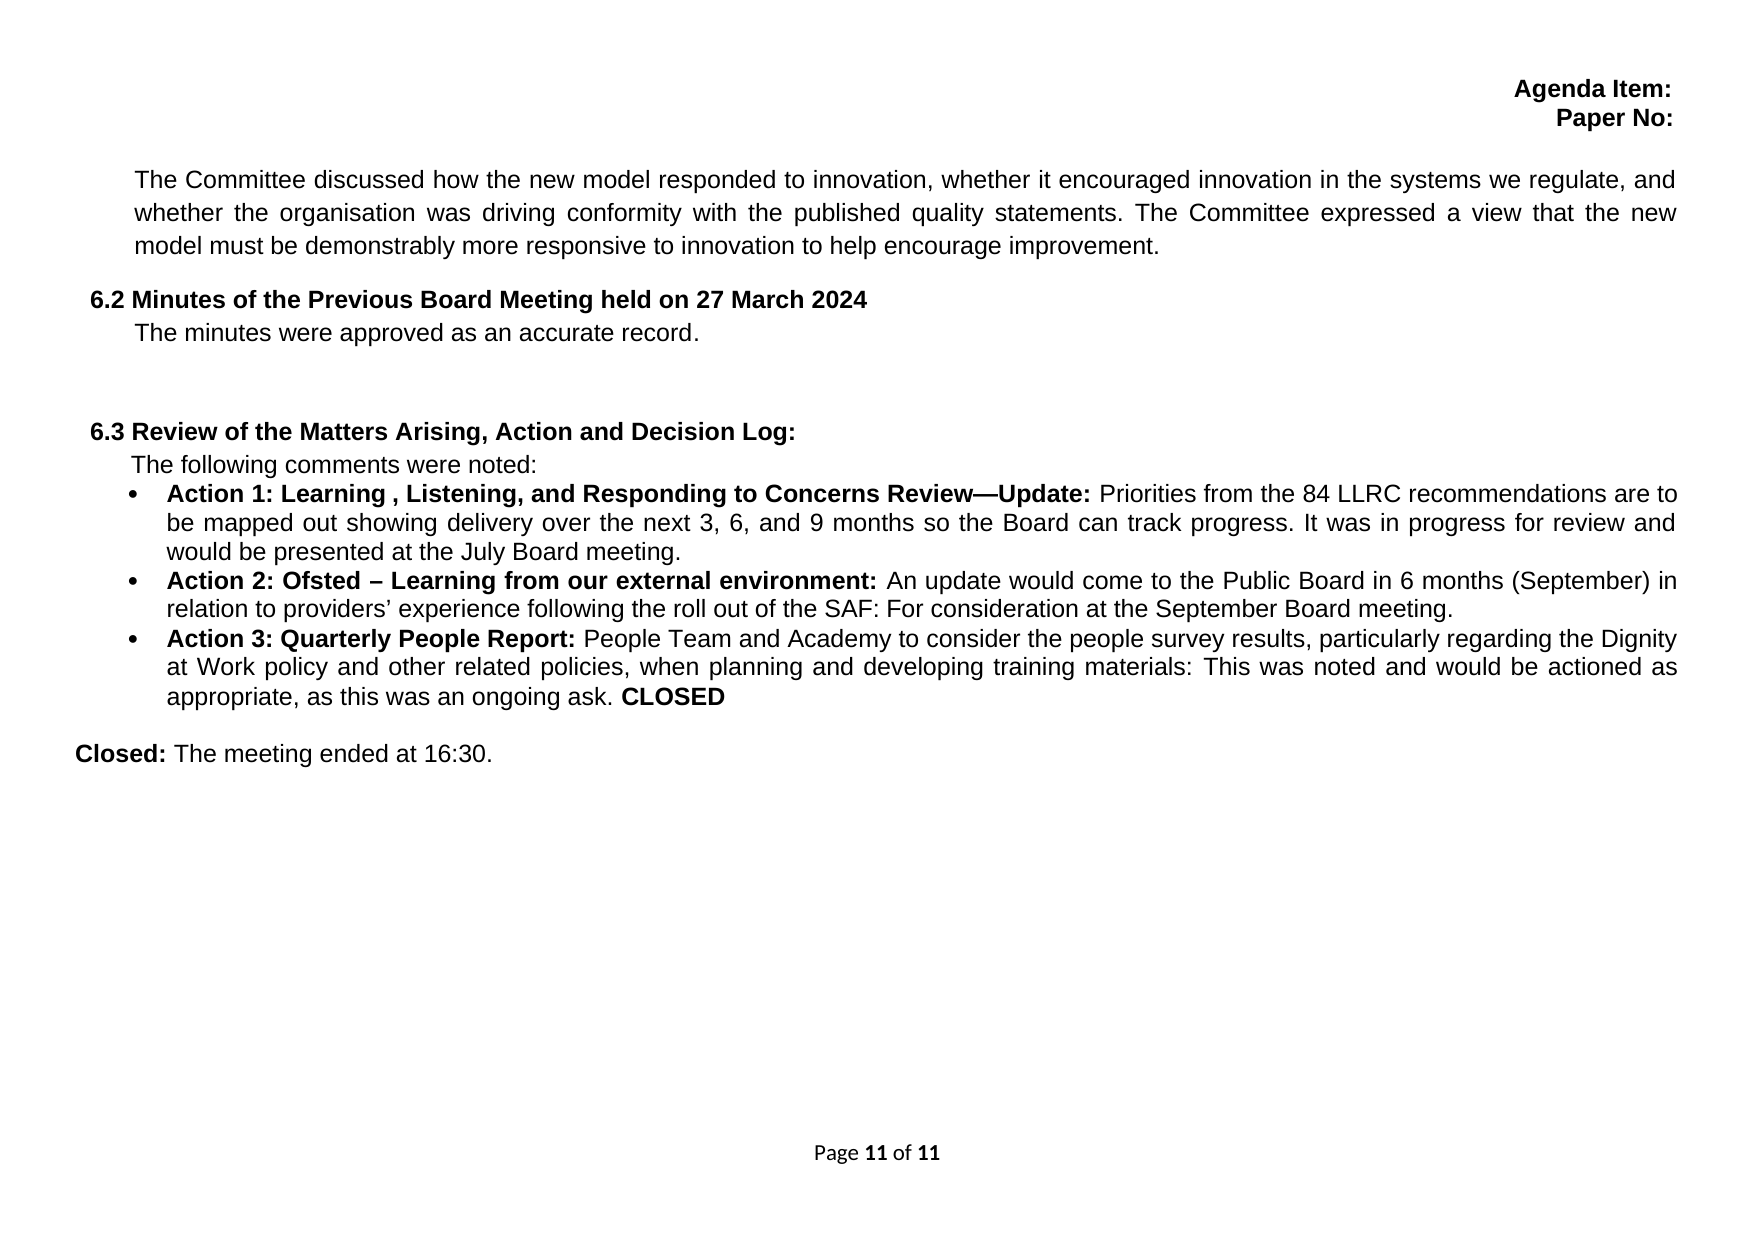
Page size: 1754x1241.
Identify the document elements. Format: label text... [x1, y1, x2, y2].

text 6.2 Minutes of the Previous Board Meeting held on 27 March 2024 [90, 285, 1679, 314]
list Action 2: Ofsted – Learning from our external environment: An update would come to the Public Board in 6 months (September) in relation to providers’ experience following the roll out of the SAF: For consideration at the September Board meeting. [129, 566, 1679, 623]
text 6.3 Review of the Matters Arising, Action and Decision Log: [90, 417, 1679, 446]
list Closed: The meeting ended at 16:30. [75, 739, 1679, 768]
text The minutes were approved as an accurate record. [134, 318, 1679, 347]
text The following comments were noted: [75, 450, 1679, 479]
text The Committee discussed how the new model responded to innovation, whether it encouraged innovation in the systems we regulate, and whether the organisation was driving conformity with the published quality statements. The Committee expressed a view that the new model must be demonstrably more responsive to innovation to help encourage improvement. [134, 165, 1679, 260]
list Action 1: Learning , Listening, and Responding to Concerns Review—Update: Priorities from the 84 LLRC recommendations are to be mapped out showing delivery over the next 3, 6, and 9 months so the Board can track progress. It was in progress for review and would be presented at the July Board meeting. [129, 479, 1679, 566]
list Action 3: Quarterly People Report: People Team and Academy to consider the people survey results, particularly regarding the Dignity at Work policy and other related policies, when planning and developing training materials: This was noted and would be actioned as appropriate, as this was an ongoing ask. CLOSED [129, 623, 1679, 710]
